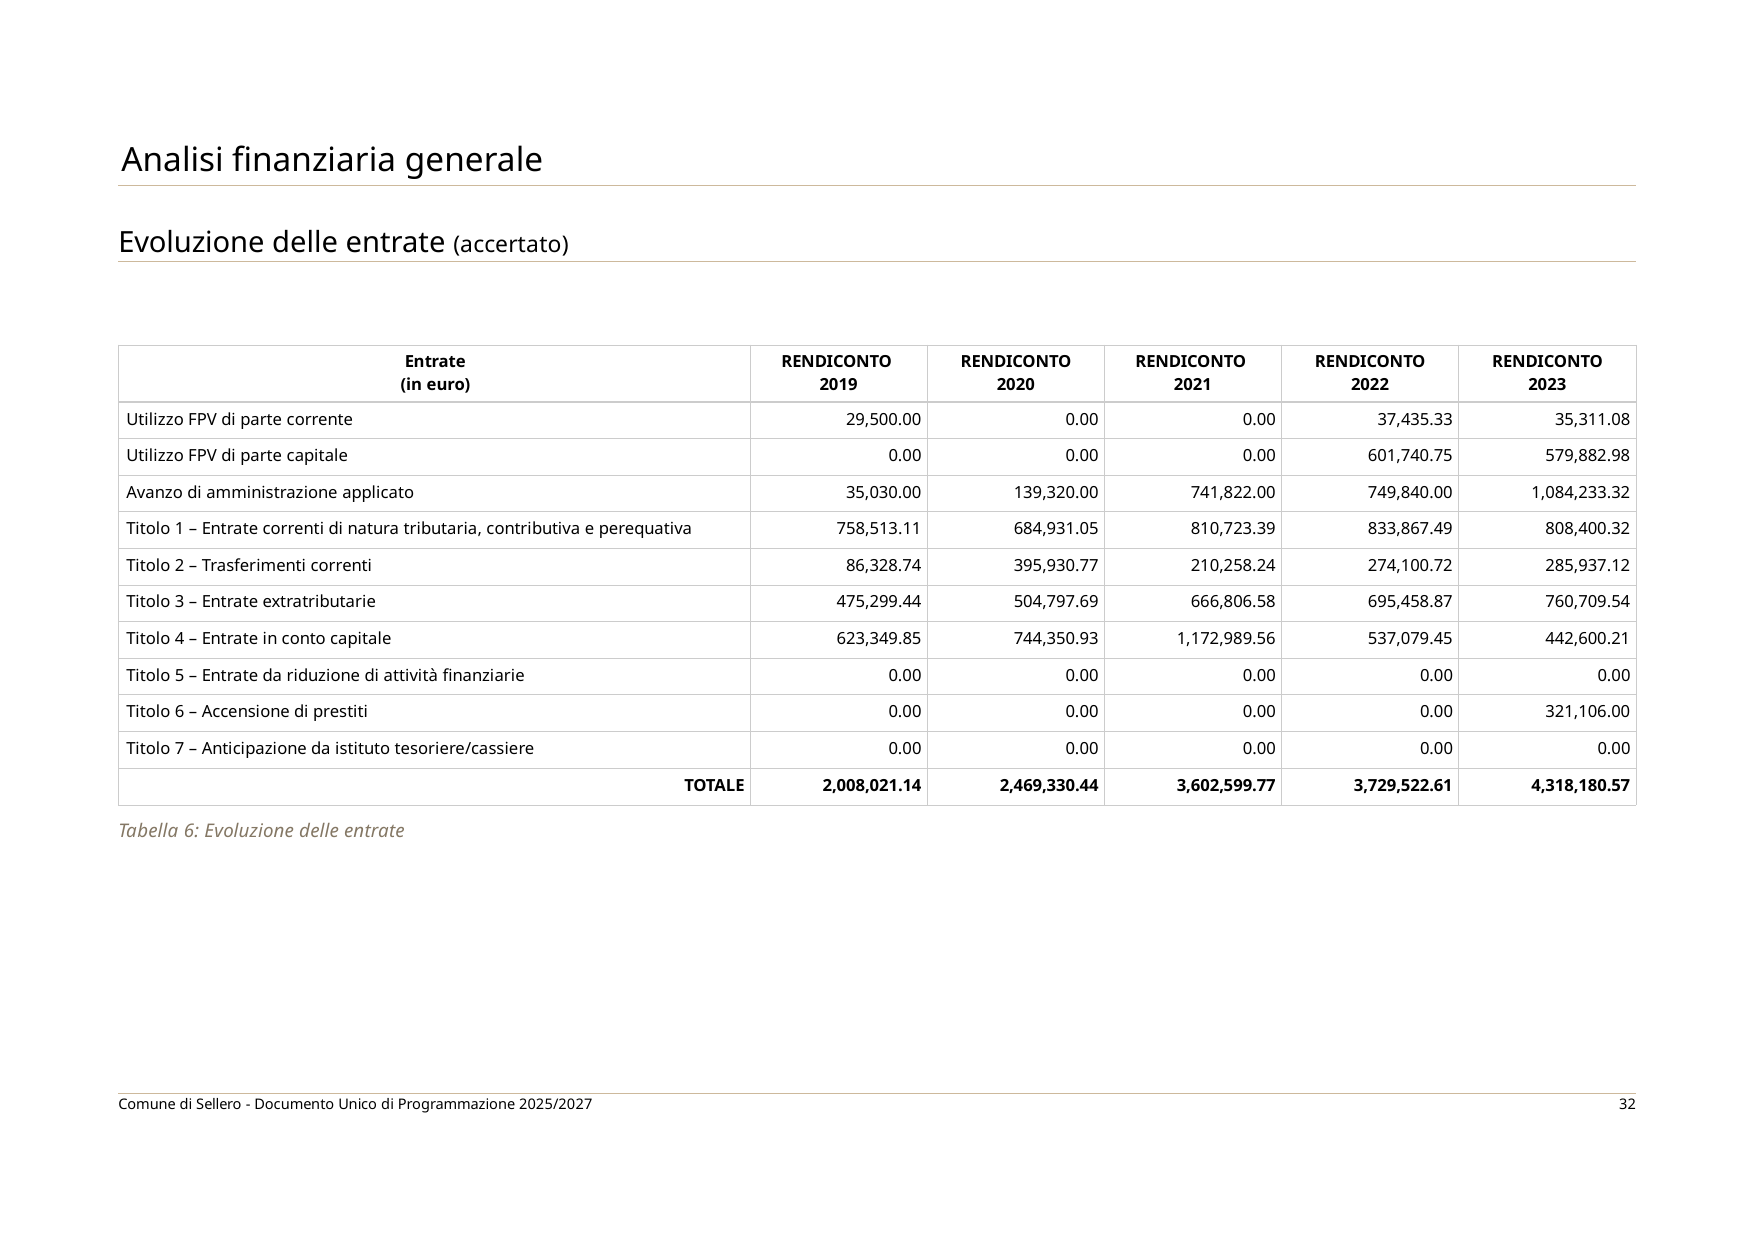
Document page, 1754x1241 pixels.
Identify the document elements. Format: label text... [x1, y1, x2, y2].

table_cell 601.740,75 [1282, 439, 1458, 475]
table_cell 0,00 [1282, 732, 1458, 767]
table_cell Utilizzo FPV di parte corrente [120, 403, 750, 438]
table_cell 504.797,69 [928, 586, 1104, 621]
table_header RENDICONTO 2019 [751, 346, 927, 401]
table_cell 0,00 [751, 695, 927, 731]
table_cell Titolo 2 – Trasferimenti correnti [120, 549, 750, 584]
table_cell 741.822,00 [1105, 476, 1281, 511]
table_cell 0,00 [751, 439, 927, 475]
table_cell 537.079,45 [1282, 622, 1458, 658]
table_cell 0,00 [928, 659, 1104, 694]
table_cell 0,00 [1105, 403, 1281, 438]
table_header Entrate (in euro) [120, 346, 750, 401]
text Tabella 6: Evoluzione delle entrate [118, 816, 1636, 842]
table_cell 0,00 [1105, 695, 1281, 731]
table_cell 0,00 [1105, 439, 1281, 475]
table_cell 0,00 [928, 732, 1104, 767]
table_cell TOTALE [120, 769, 750, 804]
table_cell 139.320,00 [928, 476, 1104, 511]
table_cell 1.084.233,32 [1459, 476, 1636, 511]
table_cell 395.930,77 [928, 549, 1104, 584]
table_header RENDICONTO 2021 [1105, 346, 1281, 401]
table_cell 86.328,74 [751, 549, 927, 584]
table_cell 3.729.522,61 [1282, 769, 1458, 804]
table_cell 1.172.989,56 [1105, 622, 1281, 658]
table_cell 0,00 [1459, 659, 1636, 694]
table_cell 744.350,93 [928, 622, 1104, 658]
table_cell 475.299,44 [751, 586, 927, 621]
table_cell 833.867,49 [1282, 512, 1458, 548]
table_header RENDICONTO 2023 [1459, 346, 1636, 401]
table_cell 0,00 [751, 659, 927, 694]
table_cell 35.030,00 [751, 476, 927, 511]
table_cell Titolo 3 – Entrate extratributarie [120, 586, 750, 621]
table_cell Titolo 5 – Entrate da riduzione di attività finanziarie [120, 659, 750, 694]
text Evoluzione delle entrate (accertato) [118, 221, 1636, 261]
text Analisi finanziaria generale [118, 133, 1636, 185]
table_cell 0,00 [1459, 732, 1636, 767]
table_cell 0,00 [928, 695, 1104, 731]
table_cell 684.931,05 [928, 512, 1104, 548]
table_cell 760.709,54 [1459, 586, 1636, 621]
table_cell 695.458,87 [1282, 586, 1458, 621]
table_header RENDICONTO 2020 [928, 346, 1104, 401]
table_cell 4.318.180,57 [1459, 769, 1636, 804]
table_cell Titolo 6 – Accensione di prestiti [120, 695, 750, 731]
table_cell 321.106,00 [1459, 695, 1636, 731]
table_cell 623.349,85 [751, 622, 927, 658]
table_cell Utilizzo FPV di parte capitale [120, 439, 750, 475]
table_cell 0,00 [1282, 695, 1458, 731]
table_cell 2.008.021,14 [751, 769, 927, 804]
table_cell 29.500,00 [751, 403, 927, 438]
table_cell 0,00 [1282, 659, 1458, 694]
table_cell 0,00 [928, 439, 1104, 475]
table_cell 810.723,39 [1105, 512, 1281, 548]
table_cell 274.100,72 [1282, 549, 1458, 584]
table_cell Titolo 4 – Entrate in conto capitale [120, 622, 750, 658]
table_cell 3.602.599,77 [1105, 769, 1281, 804]
table_cell 666.806,58 [1105, 586, 1281, 621]
table_cell 210.258,24 [1105, 549, 1281, 584]
table_cell Titolo 7 – Anticipazione da istituto tesoriere/cassiere [120, 732, 750, 767]
table_header RENDICONTO 2022 [1282, 346, 1458, 401]
table_cell 37.435,33 [1282, 403, 1458, 438]
table_cell 0,00 [751, 732, 927, 767]
table_cell 2.469.330,44 [928, 769, 1104, 804]
table_cell 758.513,11 [751, 512, 927, 548]
table_cell 808.400,32 [1459, 512, 1636, 548]
table_cell 749.840,00 [1282, 476, 1458, 511]
table_cell 579.882,98 [1459, 439, 1636, 475]
table_cell 0,00 [928, 403, 1104, 438]
table_cell Titolo 1 – Entrate correnti di natura tributaria, contributiva e perequativa [120, 512, 750, 548]
table_cell 285.937,12 [1459, 549, 1636, 584]
table_cell 35.311,08 [1459, 403, 1636, 438]
table_cell Avanzo di amministrazione applicato [120, 476, 750, 511]
table_cell 442.600,21 [1459, 622, 1636, 658]
table_cell 0,00 [1105, 659, 1281, 694]
table_cell 0,00 [1105, 732, 1281, 767]
